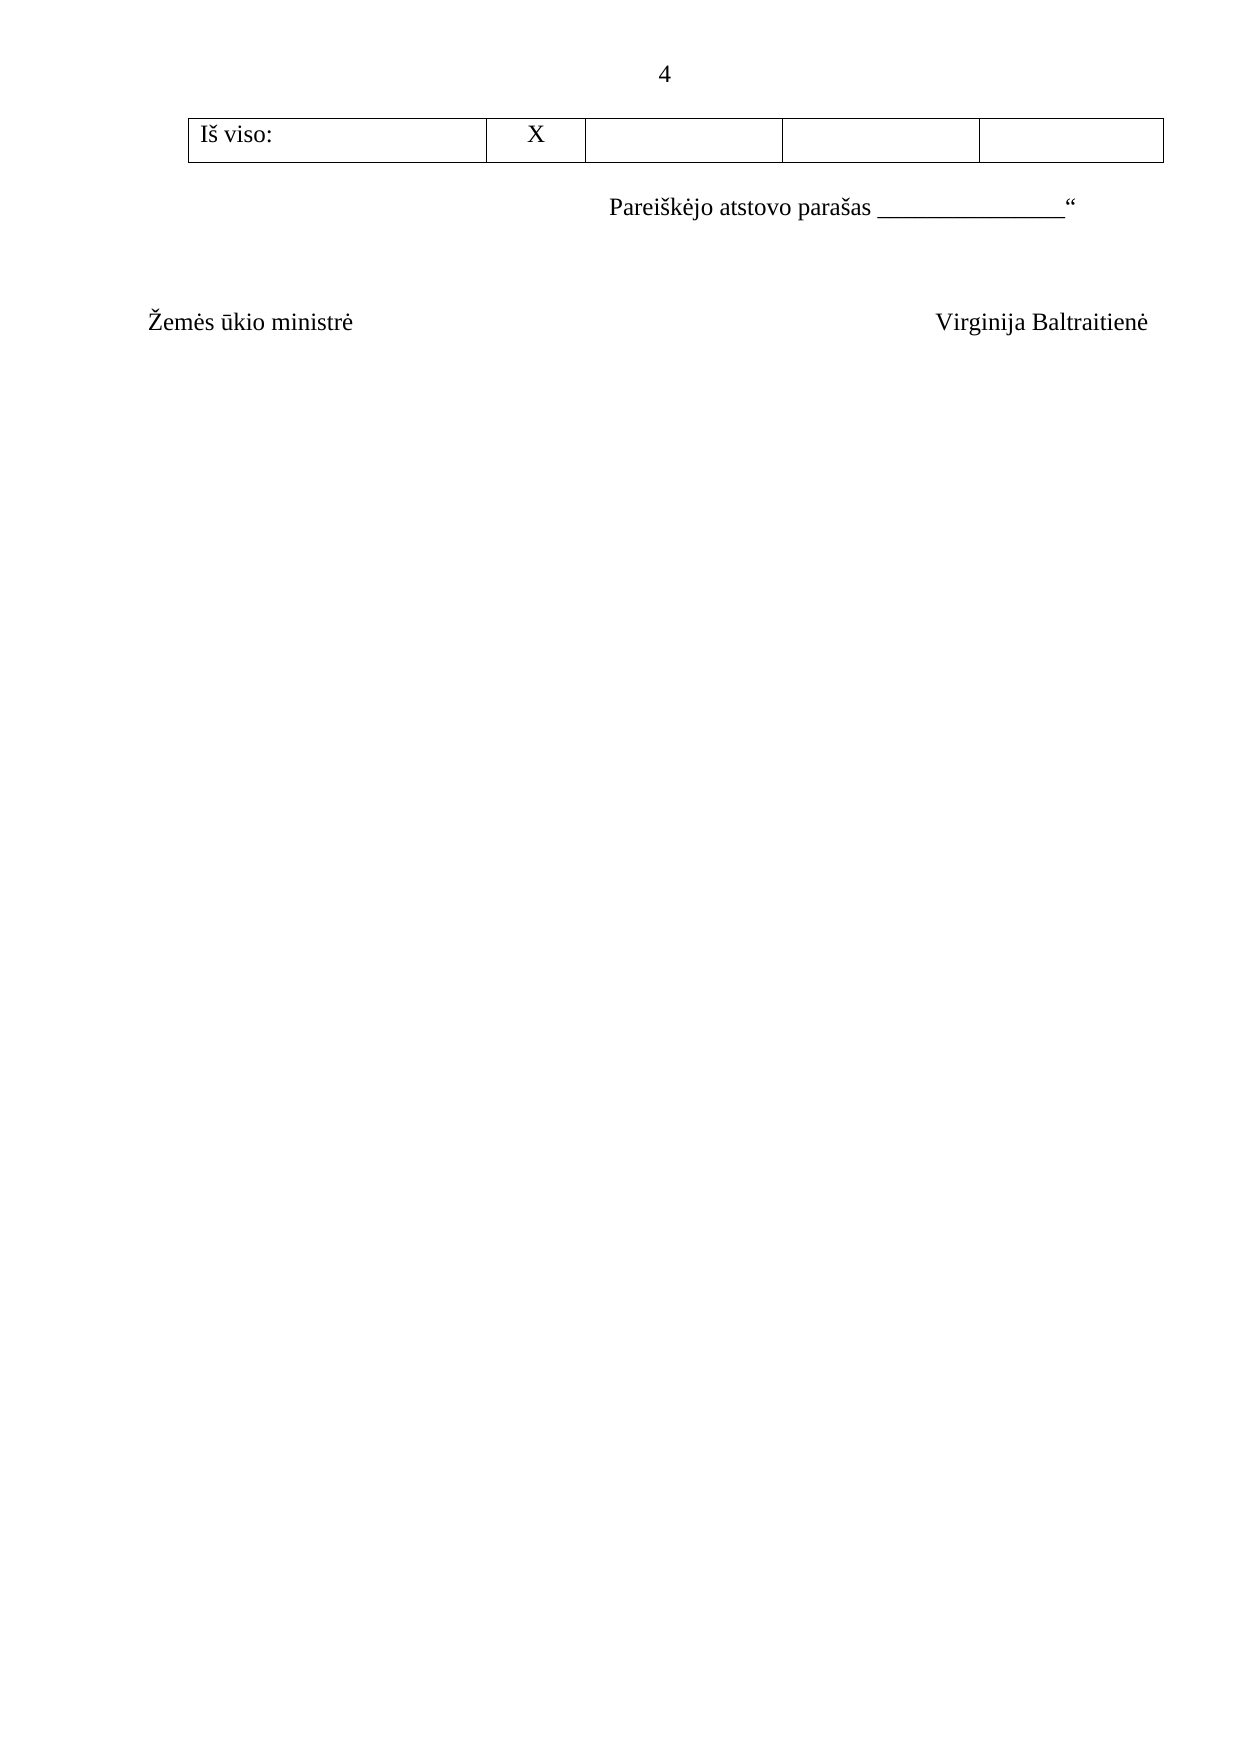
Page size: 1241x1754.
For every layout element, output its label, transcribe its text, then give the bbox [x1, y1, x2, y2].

text Žemės ūkio ministrė Virginija Baltraitienė [148, 307, 1181, 336]
table_cell Iš viso: [189, 119, 486, 162]
table_cell [783, 119, 979, 162]
table_cell X [487, 119, 585, 162]
table_cell [586, 119, 782, 162]
table_cell [980, 119, 1163, 162]
text Pareiškėjo atstovo parašas _______________“ [148, 192, 1181, 221]
